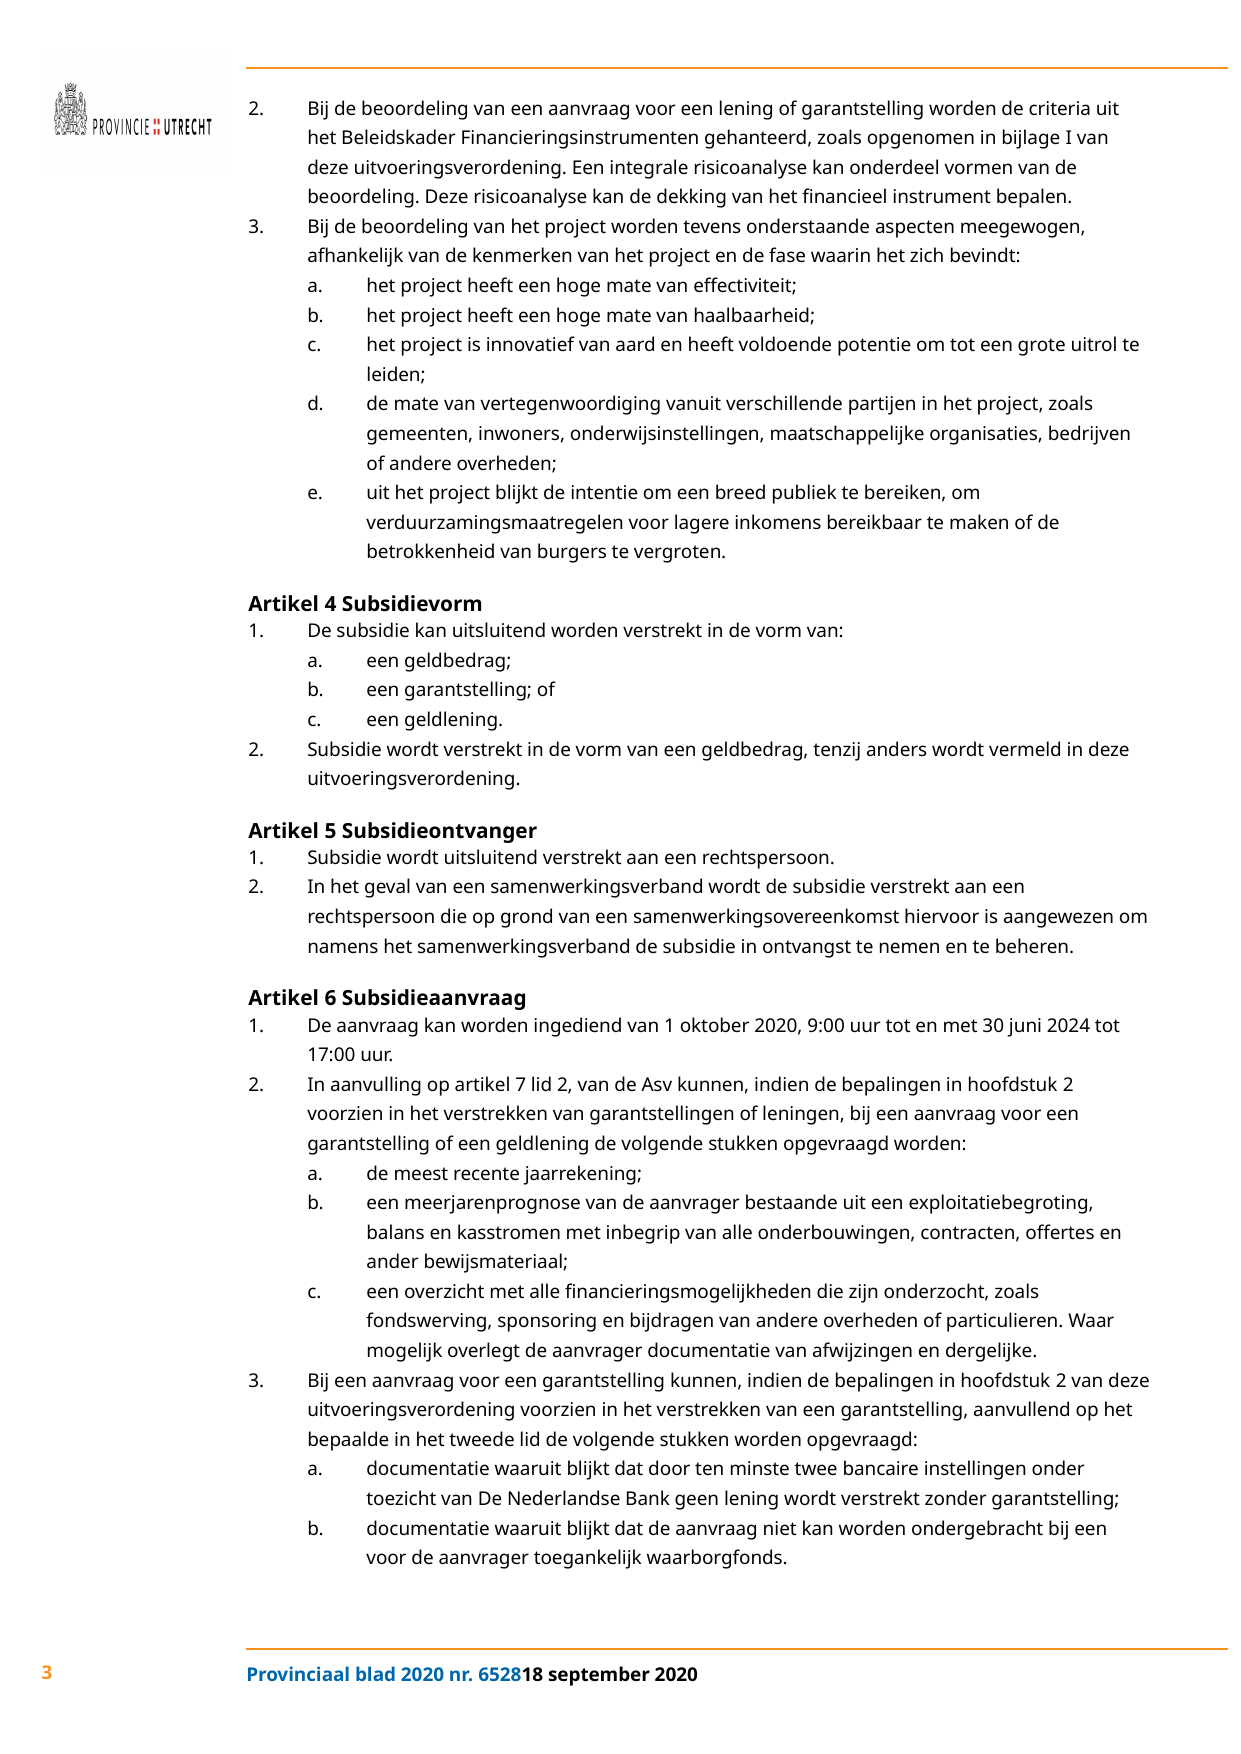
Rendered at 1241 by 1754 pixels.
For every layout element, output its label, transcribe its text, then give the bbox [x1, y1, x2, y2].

list het project heeft een hoge mate van haalbaarheid; [307, 302, 1152, 328]
list het project heeft een hoge mate van effectiviteit; [307, 272, 1152, 298]
list In aanvulling op artikel 7 lid 2, van de Asv kunnen, indien de bepalingen in hoofdstuk 2 voorzien in het verstrekken van garantstellingen of leningen, bij een aanvraag voor een garantstelling of een geldlening de volgende stukken opgevraagd worden: [248, 1071, 1152, 1156]
list In het geval van een samenwerkingsverband wordt de subsidie verstrekt aan een rechtspersoon die op grond van een samenwerkingsovereenkomst hiervoor is aangewezen om namens het samenwerkingsverband de subsidie in ontvangst te nemen en te beheren. [248, 874, 1152, 959]
list een meerjarenprognose van de aanvrager bestaande uit een exploitatiebegroting, balans en kasstromen met inbegrip van alle onderbouwingen, contracten, offertes en ander bewijsmateriaal; [307, 1189, 1152, 1274]
list een geldlening. [307, 706, 1152, 732]
text Artikel 4 Subsidievorm [248, 589, 1152, 617]
list de meest recente jaarrekening; [307, 1160, 1152, 1185]
list de mate van vertegenwoordiging vanuit verschillende partijen in het project, zoals gemeenten, inwoners, onderwijsinstellingen, maatschappelijke organisaties, bedrijven of andere overheden; [307, 391, 1152, 476]
list De subsidie kan uitsluitend worden verstrekt in de vorm van: [248, 617, 1152, 643]
list documentatie waaruit blijkt dat de aanvraag niet kan worden ondergebracht bij een voor de aanvrager toegankelijk waarborgfonds. [307, 1515, 1152, 1570]
list Subsidie wordt verstrekt in de vorm van een geldbedrag, tenzij anders wordt vermeld in deze uitvoeringsverordening. [248, 736, 1152, 791]
list een overzicht met alle financieringsmogelijkheden die zijn onderzocht, zoals fondswerving, sponsoring en bijdragen van andere overheden of particulieren. Waar mogelijk overlegt de aanvrager documentatie van afwijzingen en dergelijke. [307, 1278, 1152, 1363]
list een geldbedrag; [307, 647, 1152, 673]
list Bij de beoordeling van het project worden tevens onderstaande aspecten meegewogen, afhankelijk van de kenmerken van het project en de fase waarin het zich bevindt: [248, 213, 1152, 268]
list het project is innovatief van aard en heeft voldoende potentie om tot een grote uitrol te leiden; [307, 331, 1152, 387]
list Bij een aanvraag voor een garantstelling kunnen, indien de bepalingen in hoofdstuk 2 van deze uitvoeringsverordening voorzien in het verstrekken van een garantstelling, aanvullend op het bepaalde in het tweede lid de volgende stukken worden opgevraagd: [248, 1367, 1152, 1452]
list uit het project blijkt de intentie om een breed publiek te bereiken, om verduurzamingsmaatregelen voor lagere inkomens bereikbaar te maken of de betrokkenheid van burgers te vergroten. [307, 479, 1152, 564]
text Artikel 6 Subsidieaanvraag [248, 983, 1152, 1012]
picture [41, 47, 231, 172]
list Bij de beoordeling van een aanvraag voor een lening of garantstelling worden de criteria uit het Beleidskader Financieringsinstrumenten gehanteerd, zoals opgenomen in bijlage I van deze uitvoeringsverordening. Een integrale risicoanalyse kan onderdeel vormen van de beoordeling. Deze risicoanalyse kan de dekking van het financieel instrument bepalen. [248, 95, 1152, 209]
list documentatie waaruit blijkt dat door ten minste twee bancaire instellingen onder toezicht van De Nederlandse Bank geen lening wordt verstrekt zonder garantstelling; [307, 1456, 1152, 1511]
list Subsidie wordt uitsluitend verstrekt aan een rechtspersoon. [248, 844, 1152, 870]
list een garantstelling; of [307, 677, 1152, 702]
list De aanvraag kan worden ingediend van 1 oktober 2020, 9:00 uur tot en met 30 juni 2024 tot 17:00 uur. [248, 1012, 1152, 1067]
text Artikel 5 Subsidieontvanger [248, 816, 1152, 844]
